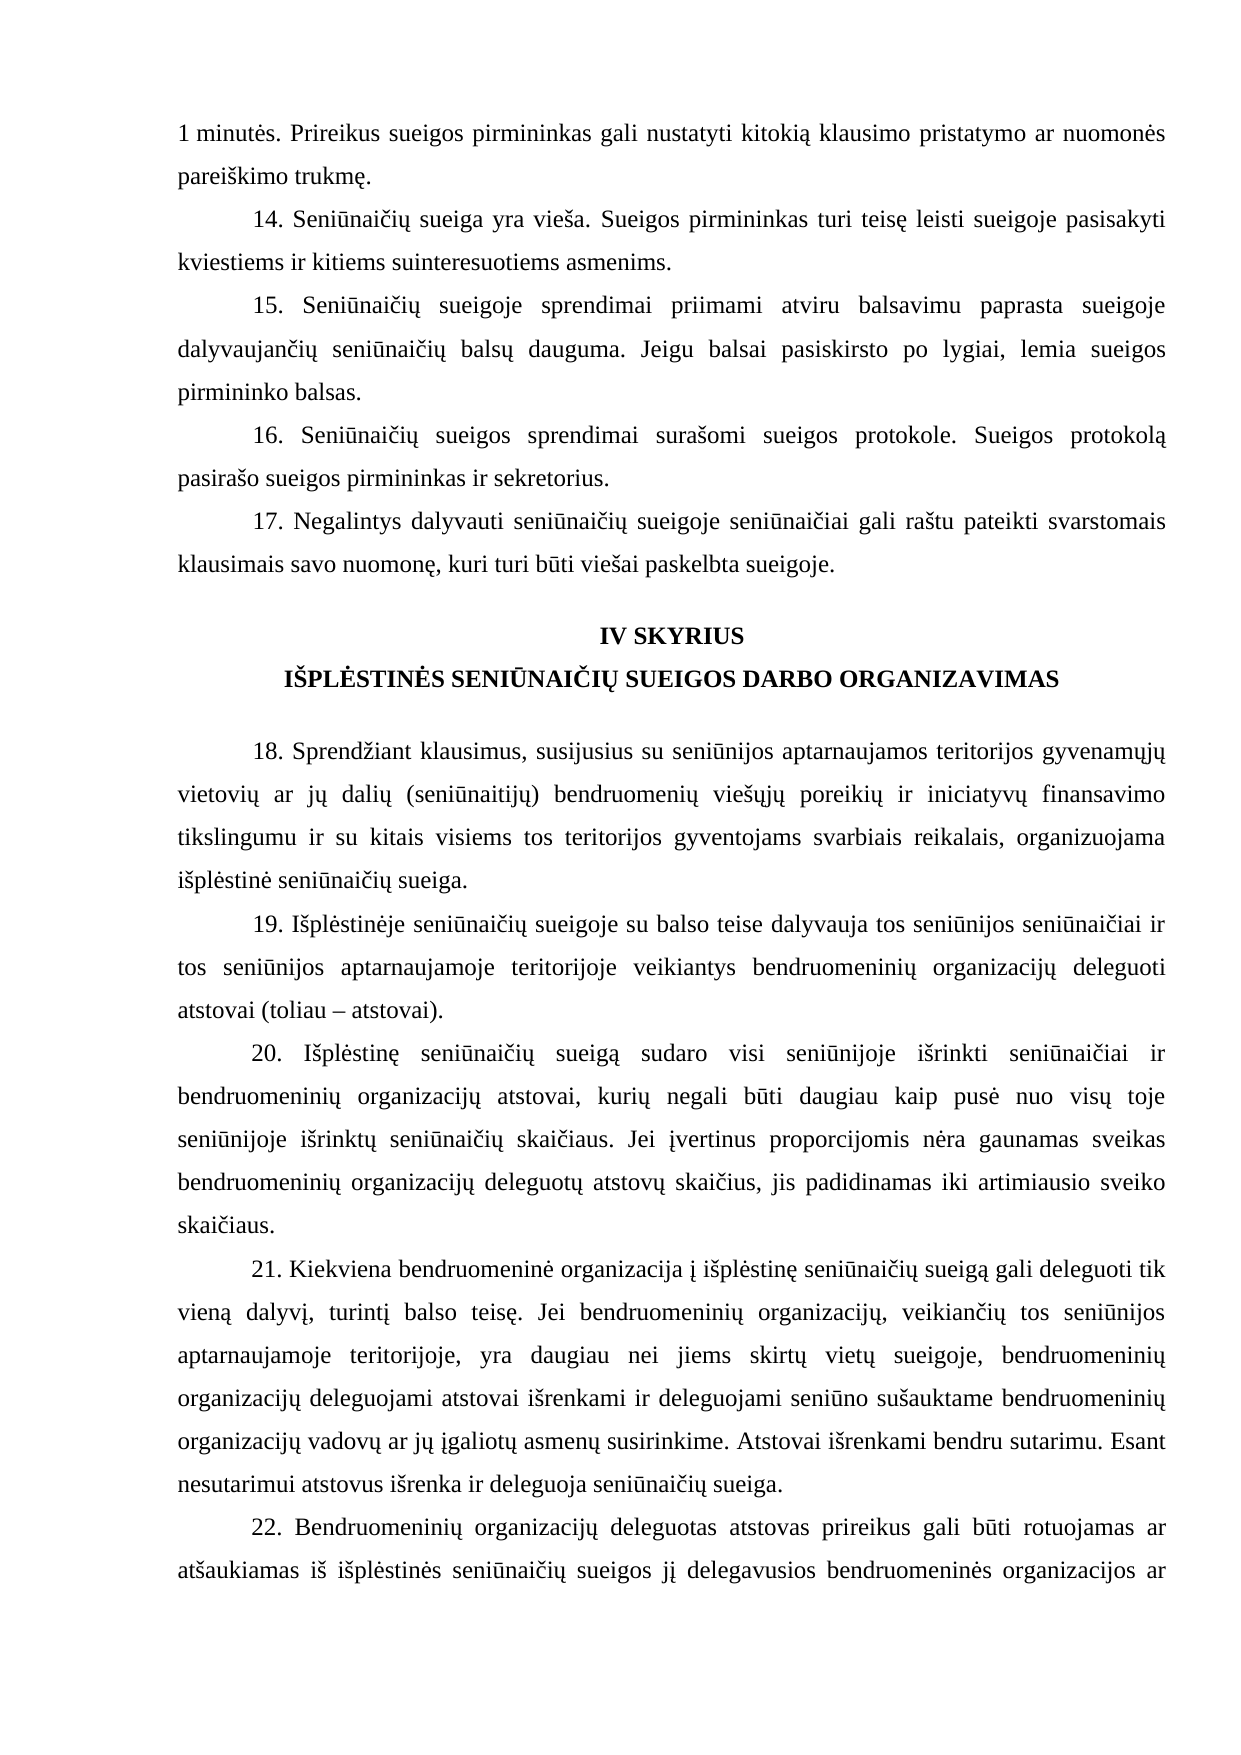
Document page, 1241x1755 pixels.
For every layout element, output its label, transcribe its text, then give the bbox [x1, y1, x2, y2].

text 18. Sprendžiant klausimus, susijusius su seniūnijos aptarnaujamos teritorijos gyvenamųjų vietovių ar jų dalių (seniūnaitijų) bendruomenių viešųjų poreikių ir iniciatyvų finansavimo tikslingumu ir su kitais visiems tos teritorijos gyventojams svarbiais reikalais, organizuojama išplėstinė seniūnaičių sueiga. [177, 736, 1167, 894]
text 20. Išplėstinę seniūnaičių sueigą sudaro visi seniūnijoje išrinkti seniūnaičiai ir bendruomeninių organizacijų atstovai, kurių negali būti daugiau kaip pusė nuo visų toje seniūnijoje išrinktų seniūnaičių skaičiaus. Jei įvertinus proporcijomis nėra gaunamas sveikas bendruomeninių organizacijų deleguotų atstovų skaičius, jis padidinamas iki artimiausio sveiko skaičiaus. [177, 1038, 1167, 1239]
text 16. Seniūnaičių sueigos sprendimai surašomi sueigos protokole. Sueigos protokolą pasirašo sueigos pirmininkas ir sekretorius. [177, 420, 1167, 492]
text 14. Seniūnaičių sueiga yra vieša. Sueigos pirmininkas turi teisę leisti sueigoje pasisakyti kviestiems ir kitiems suinteresuotiems asmenims. [177, 204, 1167, 276]
text 21. Kiekviena bendruomeninė organizacija į išplėstinę seniūnaičių sueigą gali deleguoti tik vieną dalyvį, turintį balso teisę. Jei bendruomeninių organizacijų, veikiančių tos seniūnijos aptarnaujamoje teritorijoje, yra daugiau nei jiems skirtų vietų sueigoje, bendruomeninių organizacijų deleguojami atstovai išrenkami ir deleguojami seniūno sušauktame bendruomeninių organizacijų vadovų ar jų įgaliotų asmenų susirinkime. Atstovai išrenkami bendru sutarimu. Esant nesutarimui atstovus išrenka ir deleguoja seniūnaičių sueiga. [177, 1254, 1167, 1498]
text IV SKYRIUS [177, 621, 1167, 650]
text IŠPLĖSTINĖS SENIŪNAIČIŲ SUEIGOS DARBO ORGANIZAVIMAS [177, 664, 1167, 693]
text 1 minutės. Prireikus sueigos pirmininkas gali nustatyti kitokią klausimo pristatymo ar nuomonės pareiškimo trukmę. [177, 118, 1167, 190]
text 22. Bendruomeninių organizacijų deleguotas atstovas prireikus gali būti rotuojamas ar atšaukiamas iš išplėstinės seniūnaičių sueigos jį delegavusios bendruomeninės organizacijos ar [177, 1512, 1167, 1584]
text 15. Seniūnaičių sueigoje sprendimai priimami atviru balsavimu paprasta sueigoje dalyvaujančių seniūnaičių balsų dauguma. Jeigu balsai pasiskirsto po lygiai, lemia sueigos pirmininko balsas. [177, 291, 1167, 406]
text 17. Negalintys dalyvauti seniūnaičių sueigoje seniūnaičiai gali raštu pateikti svarstomais klausimais savo nuomonę, kuri turi būti viešai paskelbta sueigoje. [177, 506, 1167, 578]
text 19. Išplėstinėje seniūnaičių sueigoje su balso teise dalyvauja tos seniūnijos seniūnaičiai ir tos seniūnijos aptarnaujamoje teritorijoje veikiantys bendruomeninių organizacijų deleguoti atstovai (toliau – atstovai). [177, 909, 1167, 1024]
